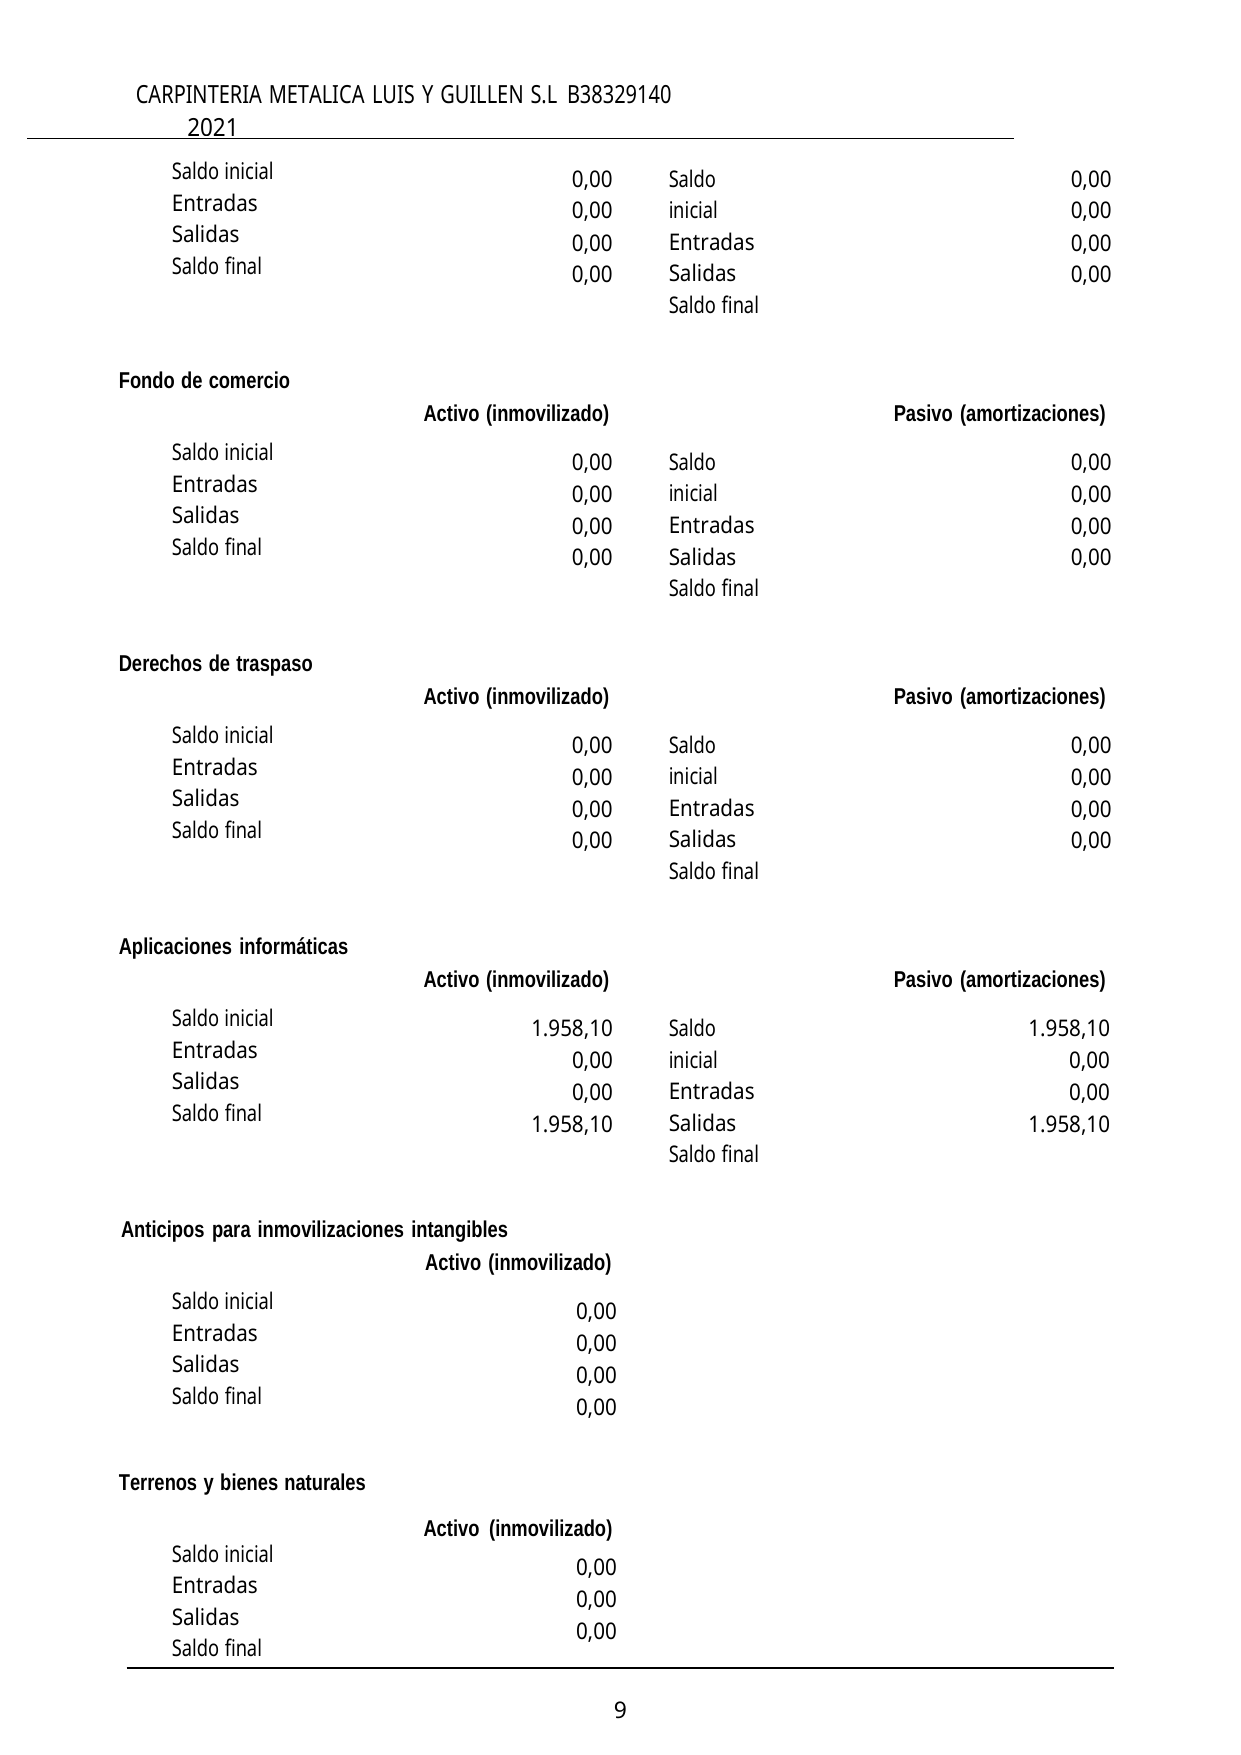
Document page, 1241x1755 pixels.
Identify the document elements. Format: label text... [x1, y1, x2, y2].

text 0,00 [395, 1044, 613, 1075]
text 0,00 [576, 1551, 1216, 1582]
text Saldo inicial Entradas Salidas Saldo final [172, 719, 276, 845]
text Saldo inicial Entradas Salidas Saldo final [172, 1285, 276, 1411]
text 0,00 [431, 761, 612, 792]
subtitle Fondo de comercio [119, 367, 1216, 393]
text Activo (inmovilizado) Pasivo (amortizaciones) [423, 683, 1216, 709]
text Saldo inicial Entradas Salidas Saldo final [668, 163, 769, 320]
text 0,00 [431, 509, 612, 541]
text Saldo inicial Entradas Salidas Saldo final [668, 446, 769, 603]
text Activo (inmovilizado) [35, 1249, 1001, 1275]
text 0,00 [431, 227, 612, 258]
text Saldo inicial Entradas Salidas Saldo final [172, 1002, 276, 1128]
text 0,00 [576, 1359, 1216, 1390]
text Activo (inmovilizado) Pasivo (amortizaciones) [423, 966, 1216, 992]
text 1.958,10 [395, 1107, 613, 1139]
text Saldo inicial Entradas Salidas Saldo final [172, 1538, 284, 1664]
text 0,00 [1069, 227, 1113, 258]
text Saldo inicial Entradas Salidas Saldo final [668, 1012, 769, 1169]
text 0,00 [576, 1615, 1216, 1646]
text 0,00 [1069, 792, 1113, 824]
text 0,00 [395, 1076, 613, 1107]
text 0,00 [576, 1295, 1216, 1327]
subtitle Activo (inmovilizado) [423, 1515, 1216, 1541]
text 0,00 [431, 163, 612, 194]
text Activo (inmovilizado) Pasivo (amortizaciones) [423, 400, 1216, 426]
text 0,00 [1069, 541, 1113, 573]
text 0,00 [1069, 194, 1113, 226]
text Saldo inicial Entradas Salidas Saldo final [172, 155, 276, 281]
text 0,00 [431, 258, 612, 289]
text 0,00 [431, 446, 612, 477]
text 0,00 [576, 1327, 1216, 1358]
text 0,00 [431, 194, 612, 226]
text 0,00 [1069, 761, 1113, 792]
text 1.958,10 [891, 1107, 1110, 1139]
text 0,00 [1069, 728, 1113, 760]
text 0,00 [1069, 446, 1113, 477]
text 0,00 [431, 478, 612, 509]
text Saldo inicial Entradas Salidas Saldo final [668, 728, 769, 886]
text 1.958,10 [395, 1012, 613, 1043]
text 0,00 [891, 1076, 1110, 1107]
text 0,00 [1069, 163, 1113, 194]
text 0,00 [576, 1583, 1216, 1614]
text 0,00 [891, 1044, 1110, 1075]
subtitle Terrenos y bienes naturales [119, 1468, 368, 1495]
text 0,00 [1069, 824, 1113, 856]
subtitle Derechos de traspaso [119, 650, 1216, 676]
text 0,00 [431, 792, 612, 824]
text 0,00 [431, 541, 612, 573]
text 0,00 [1069, 509, 1113, 541]
text 0,00 [431, 824, 612, 856]
subtitle Anticipos para inmovilizaciones intangibles [35, 1216, 594, 1242]
text 0,00 [1069, 258, 1113, 289]
text 1.958,10 [891, 1012, 1110, 1043]
text 0,00 [576, 1391, 1216, 1422]
text 0,00 [431, 728, 612, 760]
text 0,00 [1069, 478, 1113, 509]
subtitle Aplicaciones informáticas [119, 933, 1216, 959]
text Saldo inicial Entradas Salidas Saldo final [172, 436, 276, 562]
